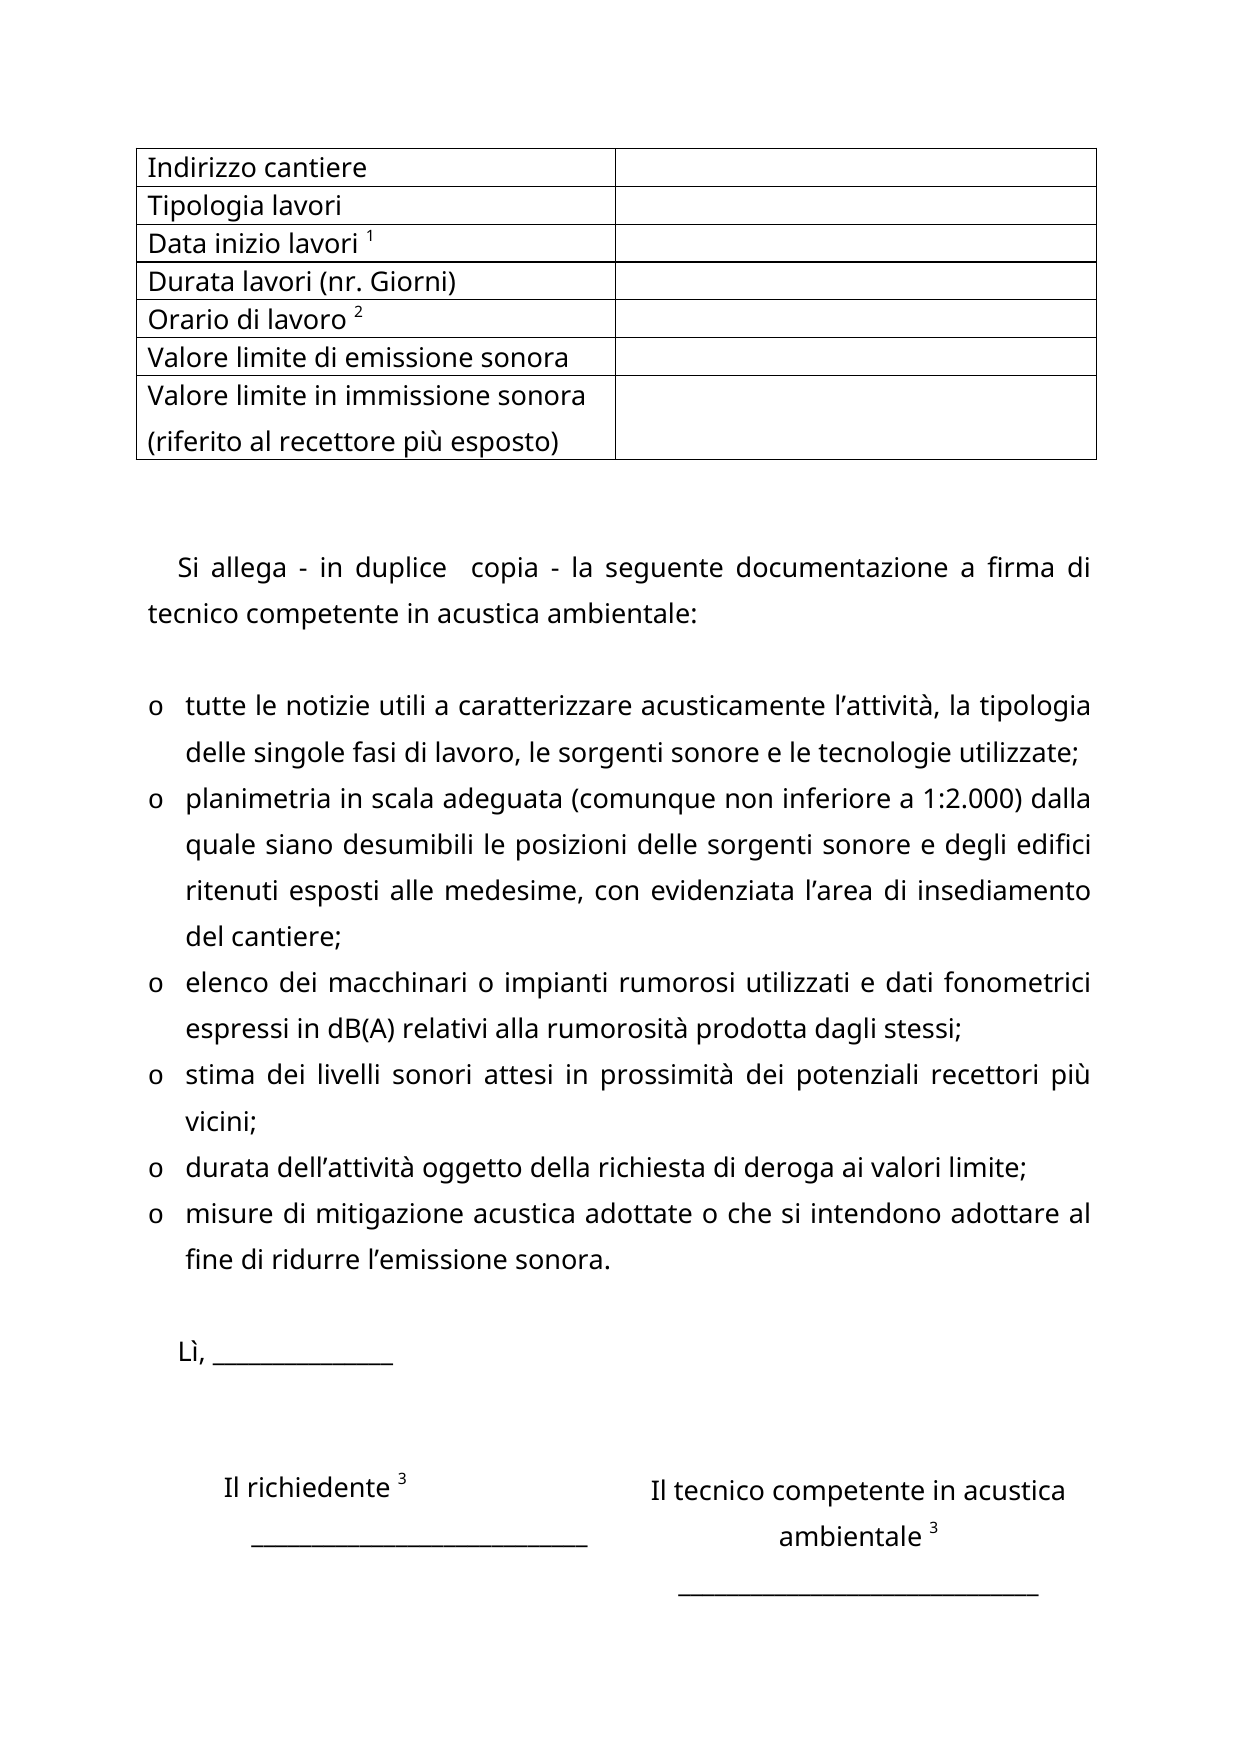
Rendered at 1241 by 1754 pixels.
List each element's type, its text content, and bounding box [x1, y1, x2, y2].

table_cell Durata lavori (nr. Giorni) [137, 263, 615, 299]
table_cell [616, 376, 1096, 459]
table_header Indirizzo cantiere [137, 149, 615, 186]
list misure di mitigazione acustica adottate o che si intendono adottare al fine di ridurre l’emissione sonora. [148, 1194, 1092, 1278]
list planimetria in scala adeguata (comunque non inferiore a 1:2.000) dalla quale siano desumibili le posizioni delle sorgenti sonore e degli edifici ritenuti esposti alle medesime, con evidenziata l’area di insediamento del cantiere; [148, 779, 1092, 954]
table_cell Valore limite di emissione sonora [137, 338, 615, 375]
table_cell [616, 187, 1096, 223]
table_cell [616, 338, 1096, 375]
table_header Il tecnico competente in acustica ambientale 3 ______________________________ [599, 1425, 1118, 1600]
list durata dell’attività oggetto della richiesta di deroga ai valori limite; [148, 1148, 1092, 1185]
list tutte le notizie utili a caratterizzare acusticamente l’attività, la tipologia delle singole fasi di lavoro, le sorgenti sonore e le tecnologie utilizzate; [148, 687, 1092, 770]
table_cell Valore limite in immissione sonora (riferito al recettore più esposto) [137, 376, 615, 459]
table_header Il richiedente 3 ____________________________ [123, 1425, 599, 1600]
table_header [616, 149, 1096, 186]
list stima dei livelli sonori attesi in prossimità dei potenziali recettori più vicini; [148, 1056, 1092, 1139]
table_cell [616, 225, 1096, 261]
list elenco dei macchinari o impianti rumorosi utilizzati e dati fonometrici espressi in dB(A) relativi alla rumorosità prodotta dagli stessi; [148, 963, 1092, 1047]
text Lì, _______________ [148, 1333, 1092, 1370]
table_cell [616, 263, 1096, 299]
table_cell Data inizio lavori 1 [137, 225, 615, 261]
table_cell Orario di lavoro 2 [137, 300, 615, 337]
text Si allega - in duplice copia - la seguente documentazione a firma di tecnico competente in acustica ambientale: [148, 549, 1092, 632]
table_cell [616, 300, 1096, 337]
table_cell Tipologia lavori [137, 187, 615, 223]
